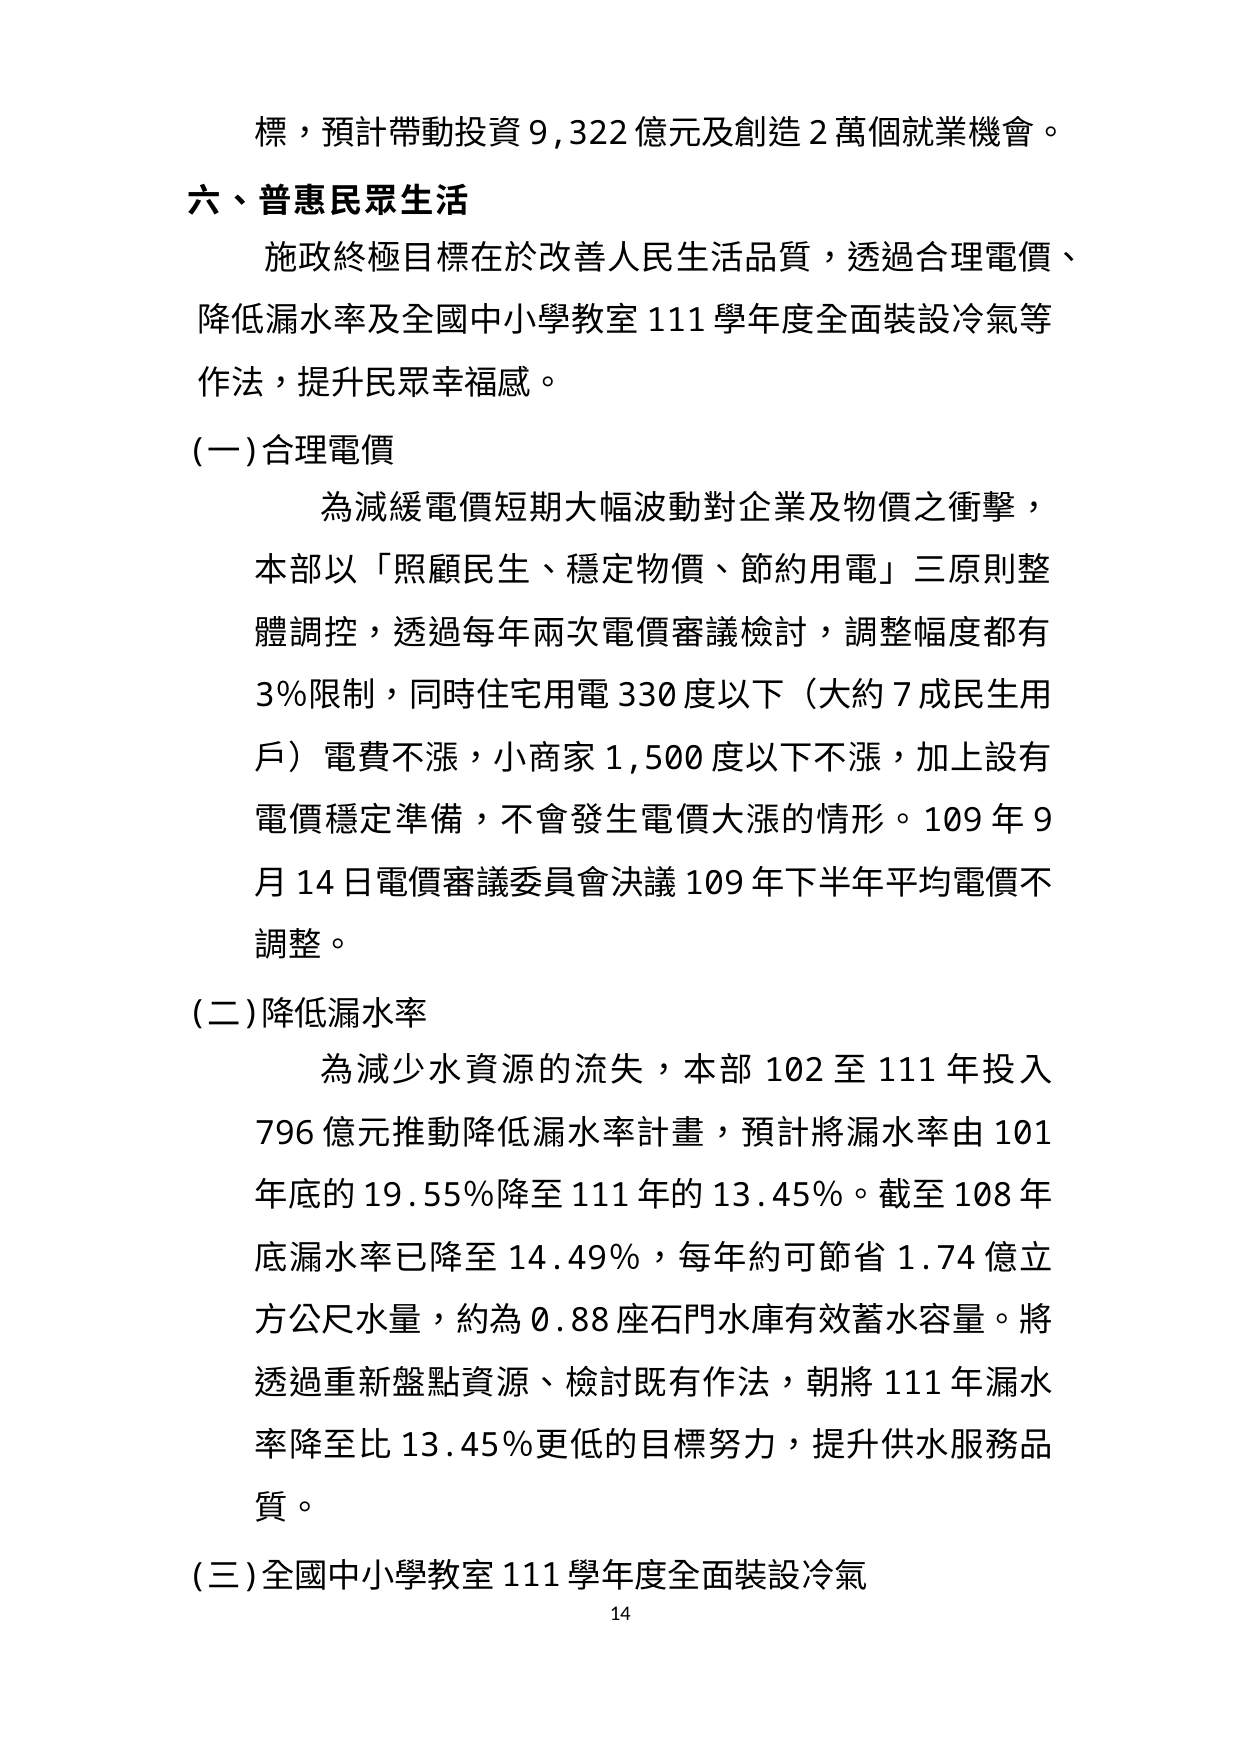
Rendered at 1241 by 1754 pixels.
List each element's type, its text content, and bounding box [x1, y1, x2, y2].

text (三)全國中小學教室111學年度全面裝設冷氣 [187, 1532, 1053, 1594]
text (一)合理電價 [187, 407, 1053, 469]
text (二)降低漏水率 [187, 969, 1053, 1032]
subtitle 六、普惠民眾生活 [187, 157, 1053, 219]
text 為減緩電價短期大幅波動對企業及物價之衝擊，本部以「照顧民生、穩定物價、節約用電」三原則整體調控，透過每年兩次電價審議檢討，調整幅度都有3％限制，同時住宅用電330度以下（大約7成民生用戶）電費不漲，小商家1,500度以下不漲，加上設有電價穩定準備，不會發生電價大漲的情形。109年9月14日電價審議委員會決議109年下半年平均電價不調整。 [254, 469, 1053, 969]
text 為減少水資源的流失，本部102至111年投入796億元推動降低漏水率計畫，預計將漏水率由101年底的19.55％降至111年的13.45％。截至108年底漏水率已降至14.49％，每年約可節省1.74億立方公尺水量，約為0.88座石門水庫有效蓄水容量。將透過重新盤點資源、檢討既有作法，朝將111年漏水率降至比13.45％更低的目標努力，提升供水服務品質。 [254, 1032, 1053, 1532]
text 施政終極目標在於改善人民生活品質，透過合理電價、降低漏水率及全國中小學教室111學年度全面裝設冷氣等作法，提升民眾幸福感。 [197, 219, 1053, 407]
text 在風力發電方面，至109年7月止，累計裝置容量達約852 MW，相較105年底（682 MW）新增170 MW，預估年發電量約23億度。其中​離岸風電在去年首座海洋風場完工商轉的實績下，本部持續透過「先示範、次潛力、後區塊」3階段策略，加速排除業者投資障礙，有信心可以達成114年累計裝置量5.7 GW目標，預計帶動投資9,322億元及創造2萬個就業機會。 [254, 94, 1053, 157]
